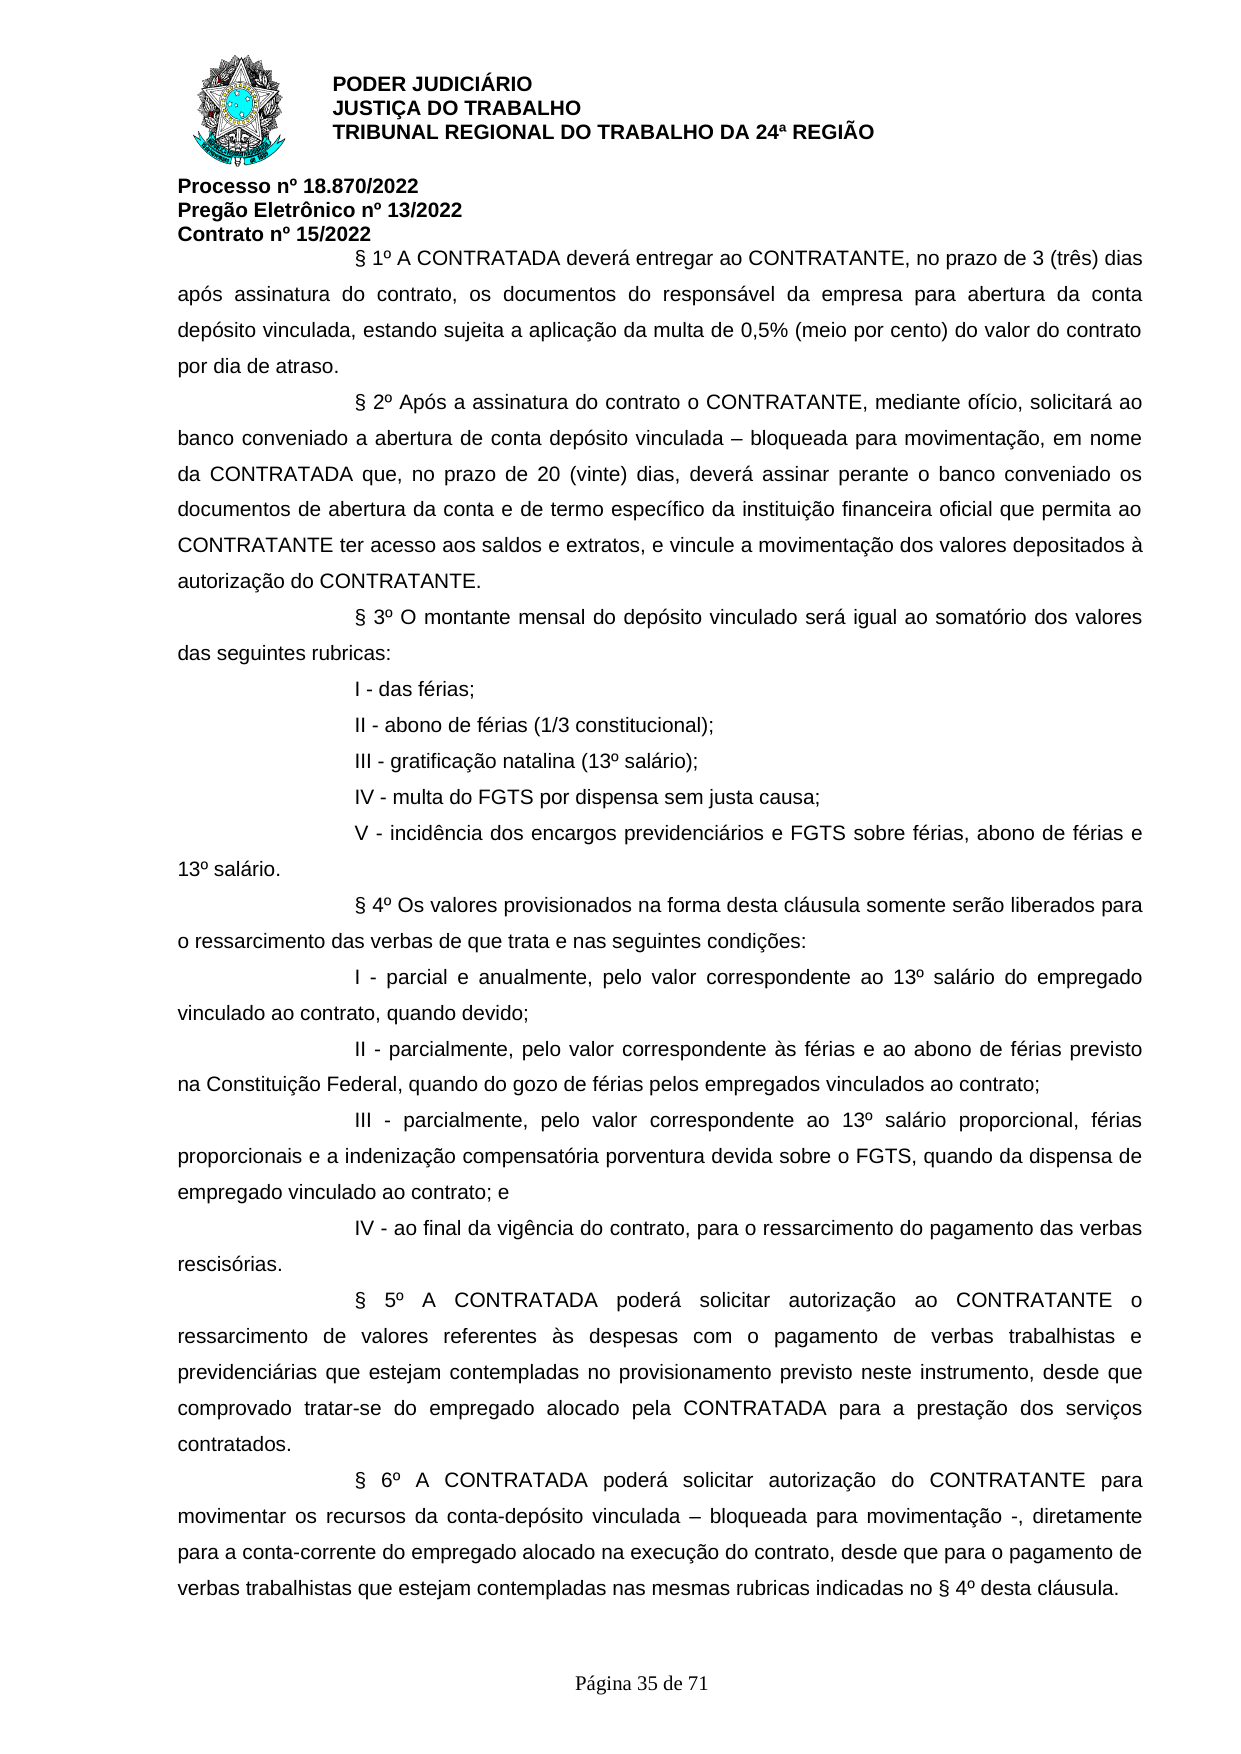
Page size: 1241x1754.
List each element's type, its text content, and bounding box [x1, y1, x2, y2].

text III - gratificação natalina (13º salário); [177, 749, 1144, 773]
text IV - ao final da vigência do contrato, para o ressarcimento do pagamento das verbas rescisórias. [177, 1216, 1144, 1276]
text II - parcialmente, pelo valor correspondente às férias e ao abono de férias previsto na Constituição Federal, quando do gozo de férias pelos empregados vinculados ao contrato; [177, 1036, 1144, 1096]
text III - parcialmente, pelo valor correspondente ao 13º salário proporcional, férias proporcionais e a indenização compensatória porventura devida sobre o FGTS, quando da dispensa de empregado vinculado ao contrato; e [177, 1108, 1144, 1204]
text V - incidência dos encargos previdenciários e FGTS sobre férias, abono de férias e 13º salário. [177, 821, 1144, 881]
text § 6º A CONTRATADA poderá solicitar autorização do CONTRATANTE para movimentar os recursos da conta-depósito vinculada – bloqueada para movimentação -, diretamente para a conta-corrente do empregado alocado na execução do contrato, desde que para o pagamento de verbas trabalhistas que estejam contempladas nas mesmas rubricas indicadas no § 4º desta cláusula. [177, 1468, 1144, 1599]
text § 2º Após a assinatura do contrato o CONTRATANTE, mediante ofício, solicitará ao banco conveniado a abertura de conta depósito vinculada – bloqueada para movimentação, em nome da CONTRATADA que, no prazo de 20 (vinte) dias, deverá assinar perante o banco conveniado os documentos de abertura da conta e de termo específico da instituição financeira oficial que permita ao CONTRATANTE ter acesso aos saldos e extratos, e vincule a movimentação dos valores depositados à autorização do CONTRATANTE. [177, 389, 1144, 593]
text § 3º O montante mensal do depósito vinculado será igual ao somatório dos valores das seguintes rubricas: [177, 605, 1144, 665]
picture [192, 55, 287, 167]
text II - abono de férias (1/3 constitucional); [177, 713, 1144, 737]
text I - parcial e anualmente, pelo valor correspondente ao 13º salário do empregado vinculado ao contrato, quando devido; [177, 964, 1144, 1024]
text § 5º A CONTRATADA poderá solicitar autorização ao CONTRATANTE o ressarcimento de valores referentes às despesas com o pagamento de verbas trabalhistas e previdenciárias que estejam contempladas no provisionamento previsto neste instrumento, desde que comprovado tratar-se do empregado alocado pela CONTRATADA para a prestação dos serviços contratados. [177, 1288, 1144, 1456]
text I - das férias; [177, 677, 1144, 701]
text § 1º A CONTRATADA deverá entregar ao CONTRATANTE, no prazo de 3 (três) dias após assinatura do contrato, os documentos do responsável da empresa para abertura da conta depósito vinculada, estando sujeita a aplicação da multa de 0,5% (meio por cento) do valor do contrato por dia de atraso. [177, 246, 1144, 377]
text IV - multa do FGTS por dispensa sem justa causa; [177, 785, 1144, 809]
text § 4º Os valores provisionados na forma desta cláusula somente serão liberados para o ressarcimento das verbas de que trata e nas seguintes condições: [177, 893, 1144, 952]
